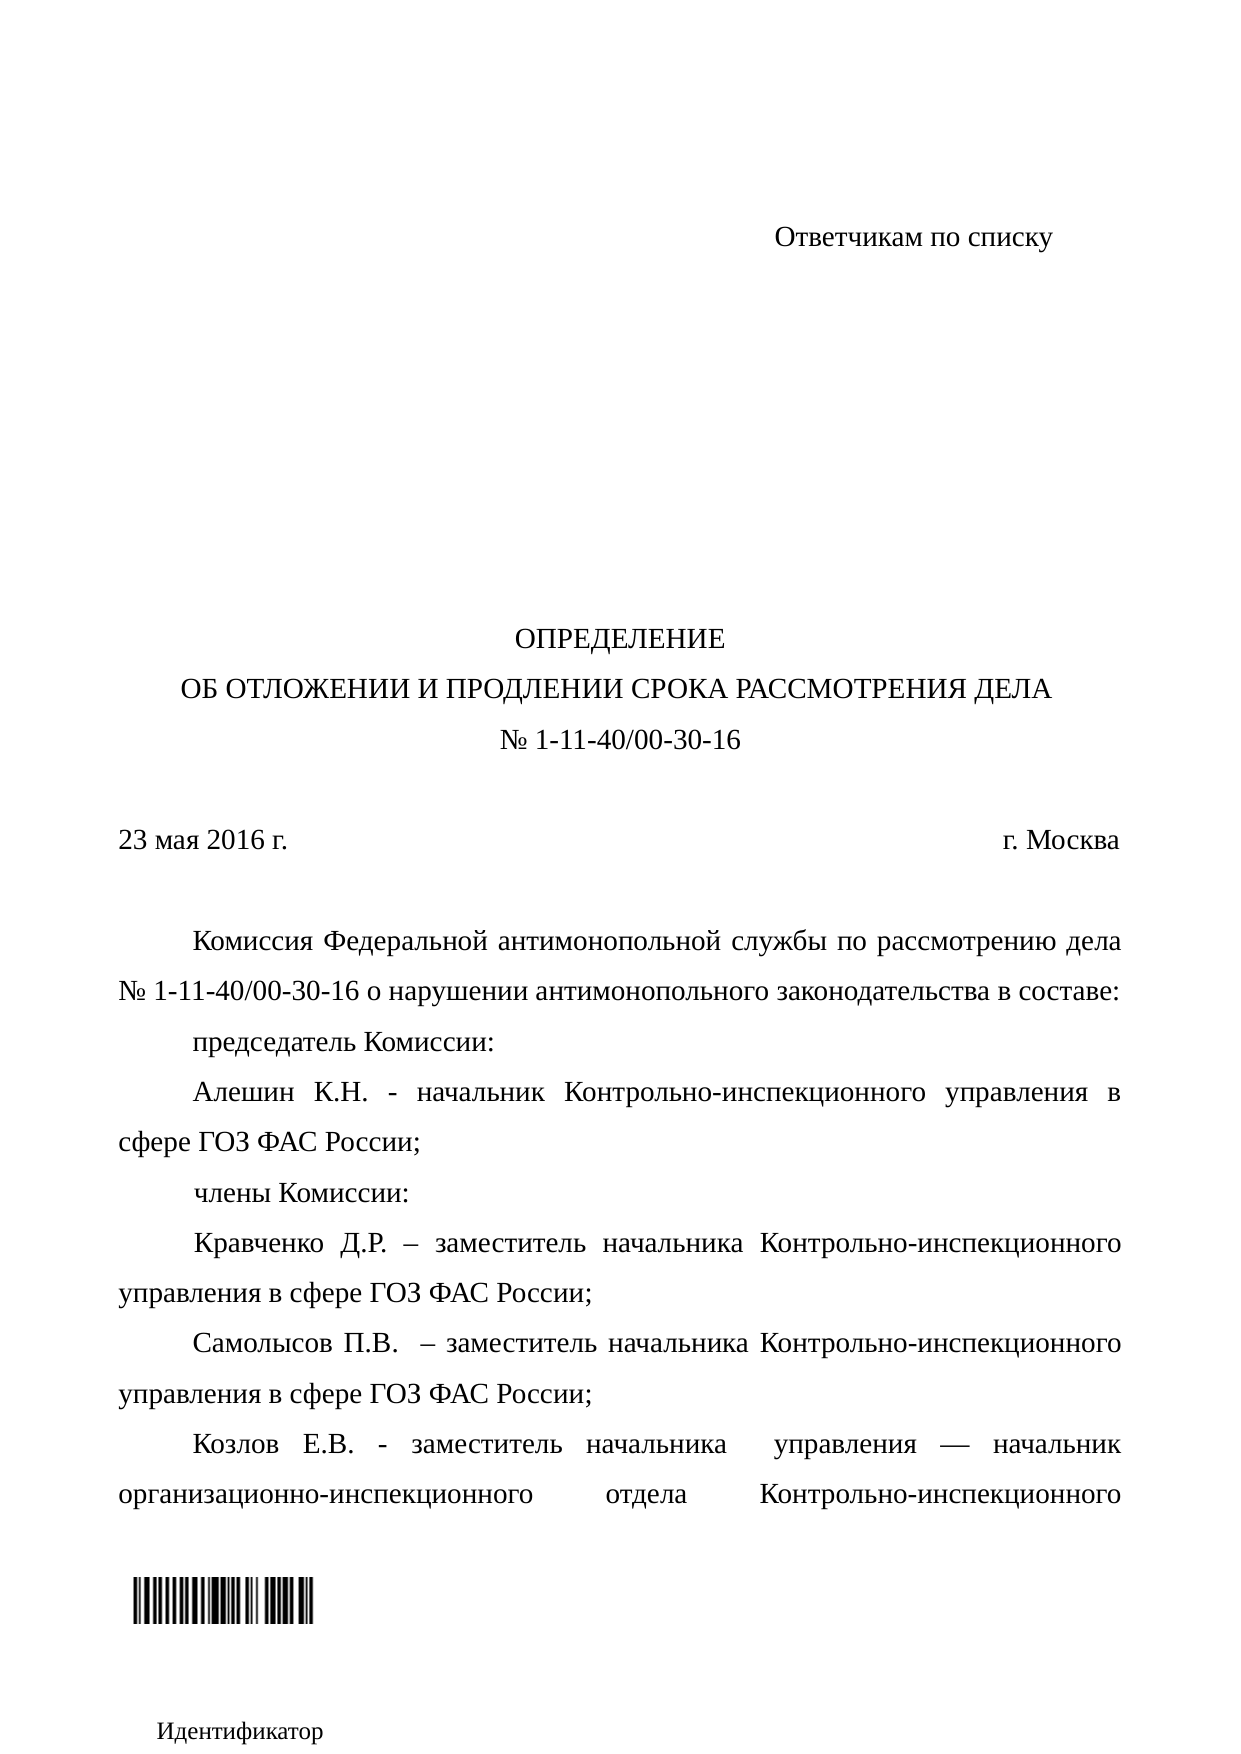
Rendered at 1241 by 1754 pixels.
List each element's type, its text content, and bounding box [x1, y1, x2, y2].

text Комиссия Федеральной антимонопольной службы по рассмотрению дела № 1-11-40/00-30-16 о нарушении антимонопольного законодательства в составе: [118, 923, 1122, 1007]
text ОПРЕДЕЛЕНИЕ [118, 621, 1122, 655]
text председатель Комиссии: [118, 1024, 1122, 1057]
text Самолысов П.В. – заместитель начальника Контрольно-инспекционного управления в сфере ГОЗ ФАС России; [118, 1326, 1122, 1409]
text Козлов Е.В. - заместитель начальника управления — начальник организационно-инспекционного отдела Контрольно-инспекционного [118, 1426, 1122, 1510]
text № 1-11-40/00-30-16 [118, 722, 1122, 755]
text 23 мая 2016 г. г. Москва [118, 822, 1122, 856]
text Алешин К.Н. - начальник Контрольно-инспекционного управления в сфере ГОЗ ФАС России; [118, 1074, 1122, 1158]
text члены Комиссии: [118, 1175, 1122, 1208]
text Кравченко Д.Р. – заместитель начальника Контрольно-инспекционного управления в сфере ГОЗ ФАС России; [118, 1225, 1122, 1309]
text Ответчикам по списку [774, 219, 1122, 252]
picture [118, 1577, 331, 1624]
text ОБ ОТЛОЖЕНИИ И ПРОДЛЕНИИ СРОКА РАССМОТРЕНИЯ ДЕЛА [118, 672, 1122, 705]
